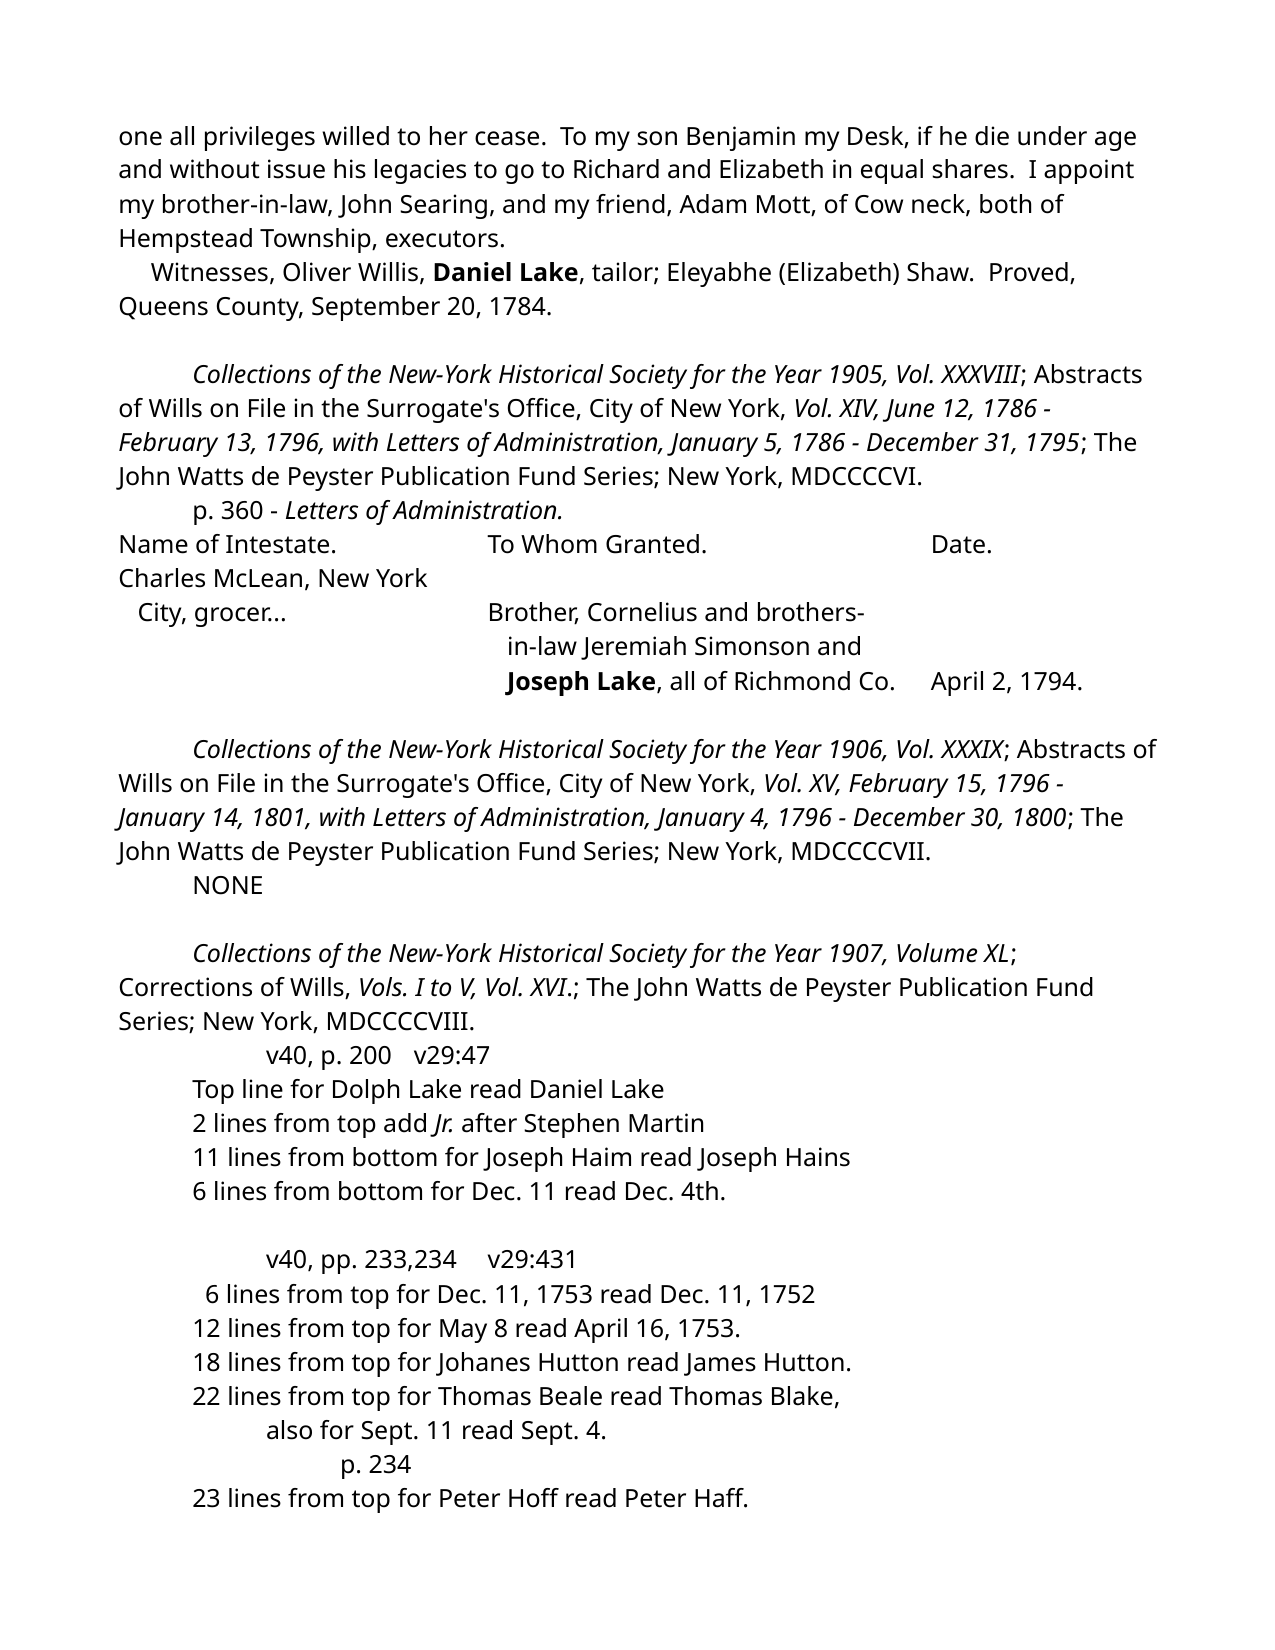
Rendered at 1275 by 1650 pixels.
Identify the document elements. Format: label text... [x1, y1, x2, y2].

text p. 360 - Letters of Administration. [118, 493, 1157, 527]
text 2 lines from top add Jr. after Stephen Martin [118, 1106, 1157, 1140]
text v40, p. 200 v29:47 [118, 1038, 1157, 1072]
text Top line for Dolph Lake read Daniel Lake [118, 1072, 1157, 1106]
text Collections of the New-York Historical Society for the Year 1906, Vol. XXXIX; Abstracts of Wills on File in the Surrogate's Office, City of New York, Vol. XV, February 15, 1796 - January 14, 1801, with Letters of Administration, January 4, 1796 - December 30, 1800; The John Watts de Peyster Publication Fund Series; New York, MDCCCCVII. NONE [118, 731, 1157, 902]
text v40, pp. 233,234 v29:431 [118, 1242, 1157, 1276]
text Witnesses, Oliver Willis, Daniel Lake, tailor; Eleyabhe (Elizabeth) Shaw. Proved, Queens County, September 20, 1784. [118, 254, 1157, 322]
text 23 lines from top for Peter Hoff read Peter Haff. [118, 1481, 1157, 1515]
text Charles McLean, New York [118, 561, 1157, 595]
text 6 lines from bottom for Dec. 11 read Dec. 4th. [118, 1174, 1157, 1208]
text 22 lines from top for Thomas Beale read Thomas Blake, [118, 1378, 1157, 1412]
text 11 lines from bottom for Joseph Haim read Joseph Hains [118, 1140, 1157, 1174]
text Name of Intestate. To Whom Granted. Date. [118, 527, 1157, 561]
text in-law Jeremiah Simonson and [118, 629, 1157, 663]
text 6 lines from top for Dec. 11, 1753 read Dec. 11, 1752 [118, 1276, 1157, 1310]
text Joseph Lake, all of Richmond Co. April 2, 1794. [118, 663, 1157, 697]
text 12 lines from top for May 8 read April 16, 1753. [118, 1310, 1157, 1344]
text p. 234 [118, 1447, 1157, 1481]
text 18 lines from top for Johanes Hutton read James Hutton. [118, 1344, 1157, 1378]
text City, grocer... Brother, Cornelius and brothers- [118, 595, 1157, 629]
text also for Sept. 11 read Sept. 4. [118, 1412, 1157, 1447]
text Collections of the New-York Historical Society for the Year 1905, Vol. XXXVIII; Abstracts of Wills on File in the Surrogate's Office, City of New York, Vol. XIV, June 12, 1786 - February 13, 1796, with Letters of Administration, January 5, 1786 - December 31, 1795; The John Watts de Peyster Publication Fund Series; New York, MDCCCCVI. [118, 357, 1157, 493]
text one all privileges willed to her cease. To my son Benjamin my Desk, if he die under age and without issue his legacies to go to Richard and Elizabeth in equal shares. I appoint my brother-in-law, John Searing, and my friend, Adam Mott, of Cow neck, both of Hempstead Township, executors. [118, 118, 1157, 254]
text Collections of the New-York Historical Society for the Year 1907, Volume XL; Corrections of Wills, Vols. I to V, Vol. XVI.; The John Watts de Peyster Publication Fund Series; New York, MDCCCCVIII. [118, 936, 1157, 1038]
